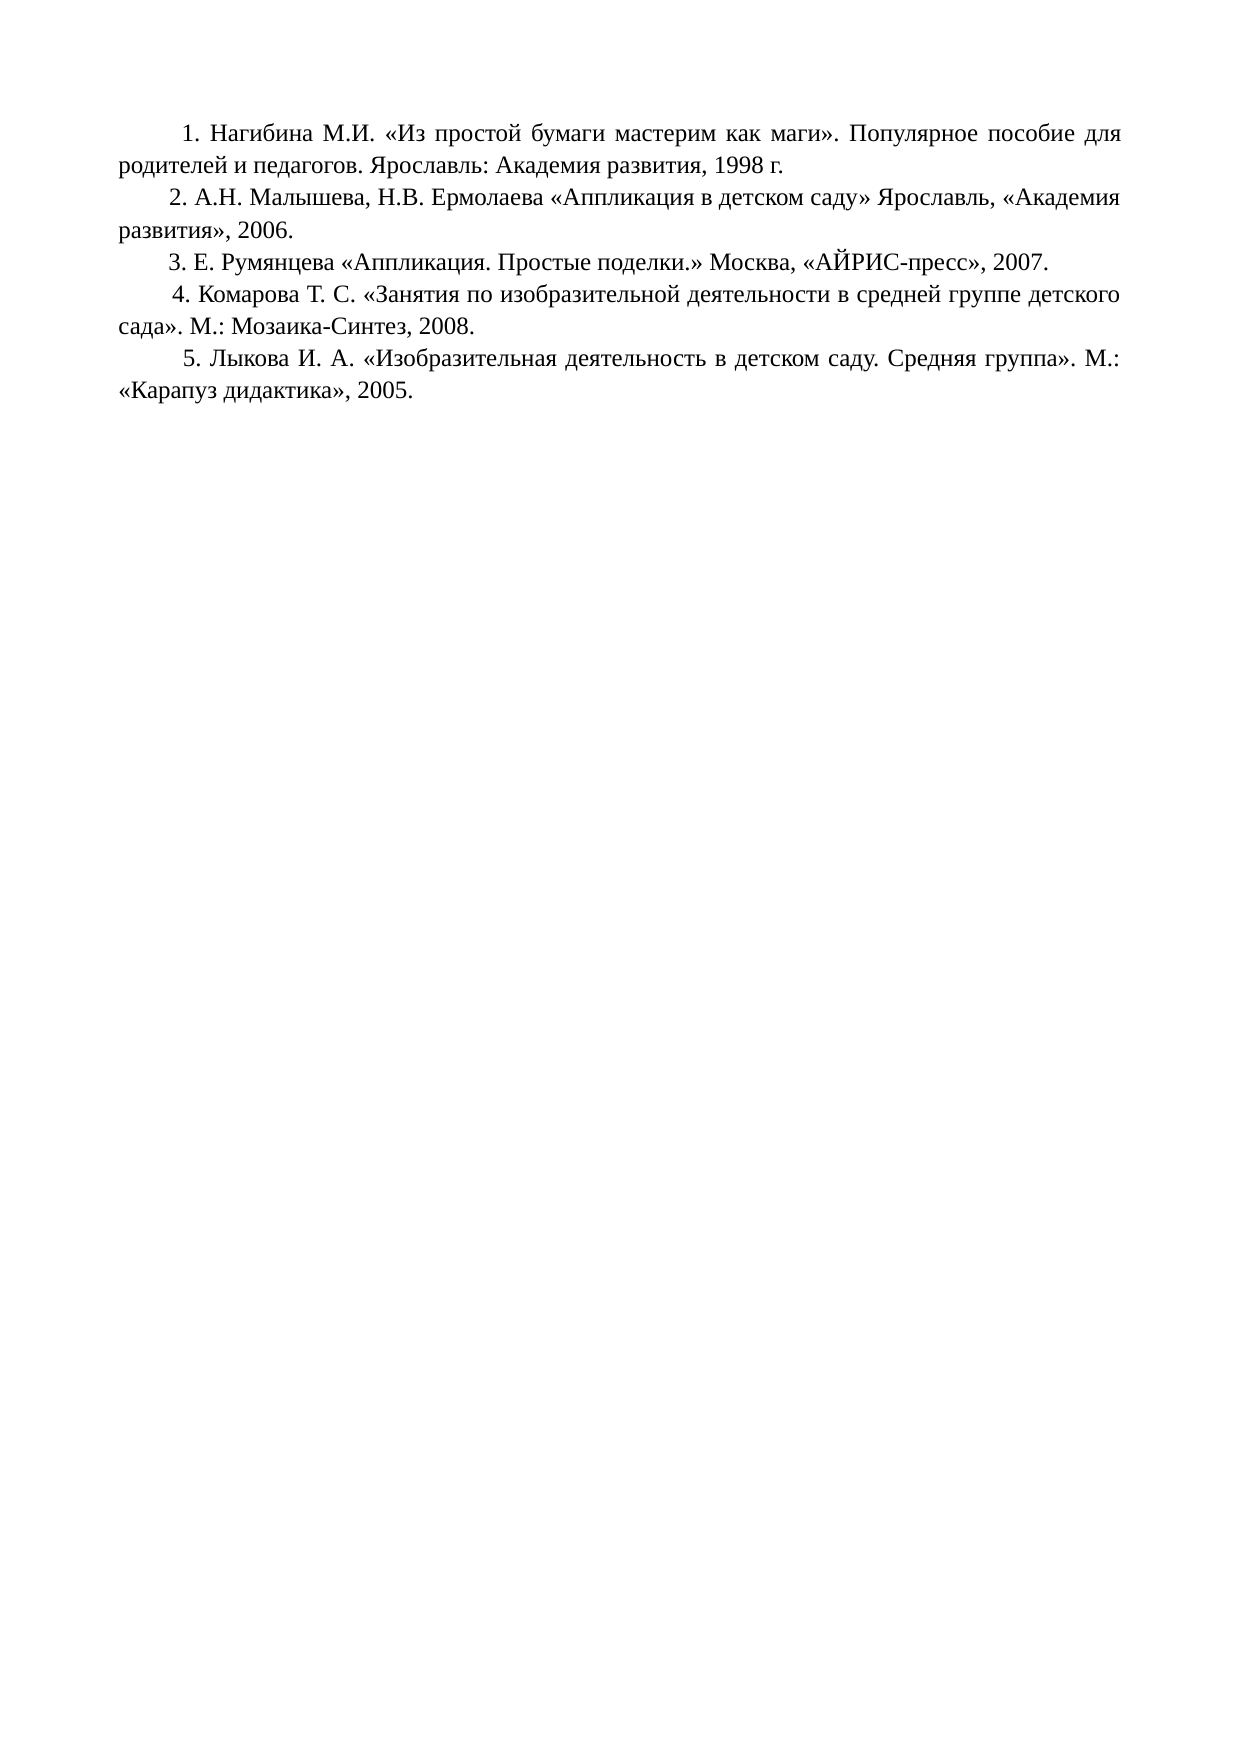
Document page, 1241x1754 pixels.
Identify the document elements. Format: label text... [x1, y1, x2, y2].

text 3. Е. Румянцева «Аппликация. Простые поделки.» Москва, «АЙРИС-пресс», 2007. [118, 247, 1122, 276]
text 5. Лыкова И. А. «Изобразительная деятельность в детском саду. Средняя группа». М.: «Карапуз дидактика», 2005. [118, 343, 1122, 404]
text 4. Комарова Т. С. «Занятия по изобразительной деятельности в средней группе детского сада». М.: Мозаика-Синтез, 2008. [118, 279, 1122, 340]
text 1. Нагибина М.И. «Из простой бумаги мастерим как маги». Популярное пособие для родителей и педагогов. Ярославль: Академия развития, 1998 г. [118, 118, 1122, 179]
text 2. А.Н. Малышева, Н.В. Ермолаева «Аппликация в детском саду» Ярославль, «Академия развития», 2006. [118, 182, 1122, 243]
